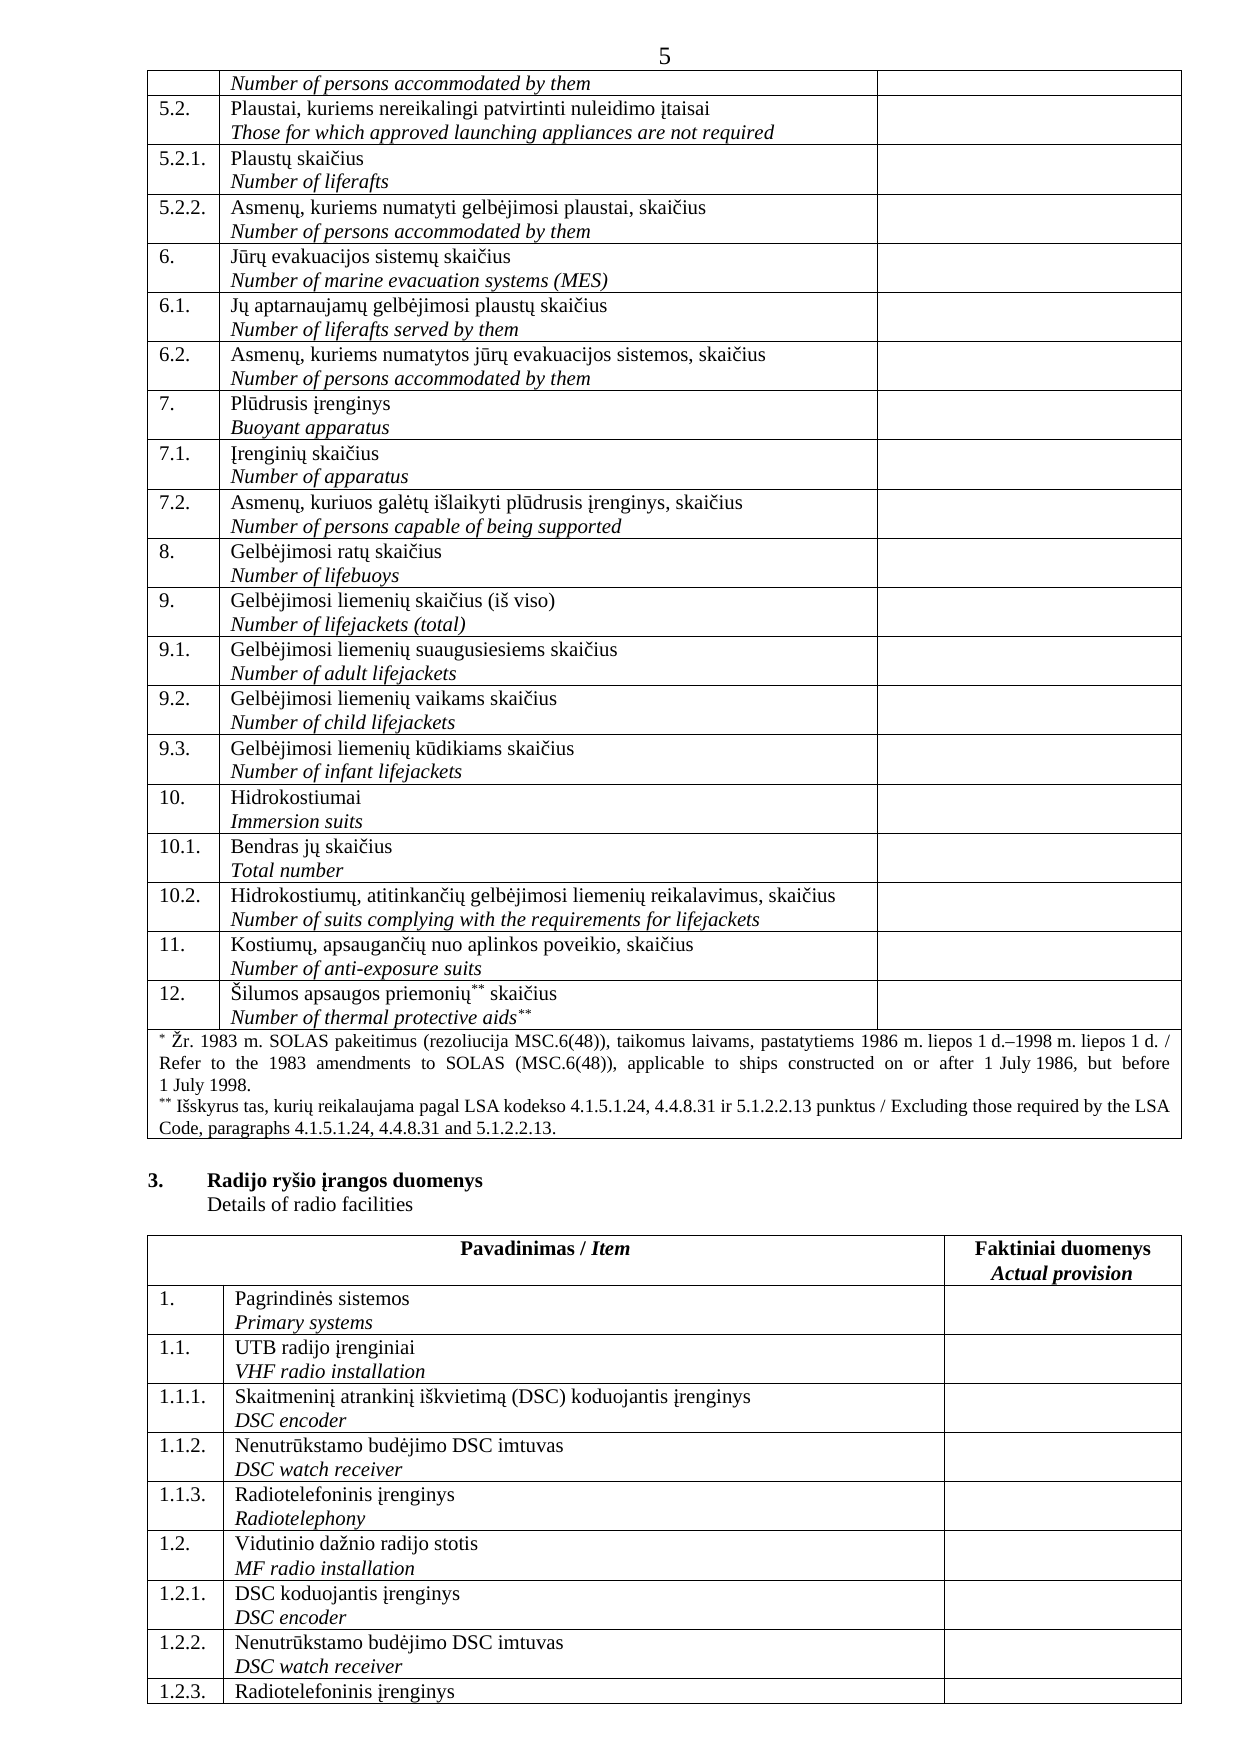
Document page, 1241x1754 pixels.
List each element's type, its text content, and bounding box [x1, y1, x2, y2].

table_cell Radiotelefoninis įrenginys Radiotelephony [224, 1482, 944, 1530]
table_cell 9.3. [148, 735, 219, 783]
table_cell Įrenginių skaičius Number of apparatus [220, 440, 877, 488]
table_cell Number of persons accommodated by them [220, 71, 877, 95]
table_cell Jūrų evakuacijos sistemų skaičius Number of marine evacuation systems (MES) [220, 244, 877, 292]
table_cell [878, 637, 1181, 685]
table_cell [945, 1679, 1181, 1703]
table_cell [945, 1433, 1181, 1481]
table_cell [878, 244, 1181, 292]
table_cell Bendras jų skaičius Total number [220, 834, 877, 882]
table_cell [878, 145, 1181, 193]
table_cell [878, 932, 1181, 980]
table_cell 1.2.1. [148, 1581, 223, 1629]
table_cell 6.1. [148, 293, 219, 341]
table_cell UTB radijo įrenginiai VHF radio installation [224, 1335, 944, 1383]
table_cell Vidutinio dažnio radijo stotis MF radio installation [224, 1531, 944, 1579]
table_cell [945, 1482, 1181, 1530]
table_cell Gelbėjimosi liemenių kūdikiams skaičius Number of infant lifejackets [220, 735, 877, 783]
table_cell 9. [148, 588, 219, 636]
table_cell Kostiumų, apsaugančių nuo aplinkos poveikio, skaičius Number of anti-exposure suits [220, 932, 877, 980]
table_cell Gelbėjimosi ratų skaičius Number of lifebuoys [220, 539, 877, 587]
table_cell [878, 195, 1181, 243]
table_cell [878, 588, 1181, 636]
table_cell 7.2. [148, 490, 219, 538]
table_cell 1.1.3. [148, 1482, 223, 1530]
table_cell [945, 1286, 1181, 1334]
table_cell Hidrokostiumų, atitinkančių gelbėjimosi liemenių reikalavimus, skaičius Number of suits complying with the requirements for lifejackets [220, 883, 877, 931]
table_cell Pagrindinės sistemos Primary systems [224, 1286, 944, 1334]
table_cell [878, 391, 1181, 439]
table_cell [878, 293, 1181, 341]
table_cell Hidrokostiumai Immersion suits [220, 785, 877, 833]
table_cell Plaustai, kuriems nereikalingi patvirtinti nuleidimo įtaisai Those for which approved launching appliances are not required [220, 96, 877, 144]
table_cell Nenutrūkstamo budėjimo DSC imtuvas DSC watch receiver [224, 1433, 944, 1481]
table_cell 1.1.2. [148, 1433, 223, 1481]
table_cell Skaitmeninį atrankinį iškvietimą (DSC) koduojantis įrenginys DSC encoder [224, 1384, 944, 1432]
table_cell Asmenų, kuriems numatyti gelbėjimosi plaustai, skaičius Number of persons accommodated by them [220, 195, 877, 243]
text 3. Radijo ryšio įrangos duomenys [148, 1168, 1181, 1192]
table_cell 9.2. [148, 686, 219, 734]
table_cell [945, 1630, 1181, 1678]
table_cell * Žr. 1983 m. SOLAS pakeitimus (rezoliucija MSC.6(48)), taikomus laivams, pastatytiems 1986 m. liepos 1 d.–1998 m. liepos 1 d. / Refer to the 1983 amendments to SOLAS (MSC.6(48)), applicable to ships constructed on or after 1 July 1986, but before 1 July 1998. ** Išskyrus tas, kurių reikalaujama pagal LSA kodekso 4.1.5.1.24, 4.4.8.31 ir 5.1.2.2.13 punktus / Excluding those required by the LSA Code, paragraphs 4.1.5.1.24, 4.4.8.31 and 5.1.2.2.13. [148, 1030, 1181, 1138]
table_cell [878, 981, 1181, 1029]
table_cell 1.1.1. [148, 1384, 223, 1432]
table_cell Nenutrūkstamo budėjimo DSC imtuvas DSC watch receiver [224, 1630, 944, 1678]
table_cell 1.2.2. [148, 1630, 223, 1678]
table_cell 5.2.1. [148, 145, 219, 193]
table_cell [878, 686, 1181, 734]
table_cell 5.2. [148, 96, 219, 144]
table_header Faktiniai duomenys Actual provision [945, 1236, 1181, 1284]
table_cell [945, 1384, 1181, 1432]
table_cell [878, 539, 1181, 587]
table_cell 10.1. [148, 834, 219, 882]
table_cell Gelbėjimosi liemenių skaičius (iš viso) Number of lifejackets (total) [220, 588, 877, 636]
table_cell [878, 342, 1181, 390]
table_cell [945, 1531, 1181, 1579]
table_cell 1.2. [148, 1531, 223, 1579]
table_cell 8. [148, 539, 219, 587]
table_cell [878, 735, 1181, 783]
table_cell 6. [148, 244, 219, 292]
table_cell 9.1. [148, 637, 219, 685]
table_cell [878, 785, 1181, 833]
table_header Pavadinimas / Item [148, 1236, 944, 1284]
table_cell 7. [148, 391, 219, 439]
table_cell Asmenų, kuriuos galėtų išlaikyti plūdrusis įrenginys, skaičius Number of persons capable of being supported [220, 490, 877, 538]
table_cell 10. [148, 785, 219, 833]
table_cell [945, 1581, 1181, 1629]
table_cell 7.1. [148, 440, 219, 488]
table_cell [878, 71, 1181, 95]
table_cell [878, 96, 1181, 144]
table_cell Radiotelefoninis įrenginys [224, 1679, 944, 1703]
table_cell [945, 1335, 1181, 1383]
table_cell [878, 883, 1181, 931]
table_cell Gelbėjimosi liemenių vaikams skaičius Number of child lifejackets [220, 686, 877, 734]
text Details of radio facilities [148, 1192, 1181, 1216]
table_cell 1.2.3. [148, 1679, 223, 1703]
table_cell Plaustų skaičius Number of liferafts [220, 145, 877, 193]
table_cell 1. [148, 1286, 223, 1334]
table_cell 11. [148, 932, 219, 980]
table_cell 1.1. [148, 1335, 223, 1383]
table_cell 10.2. [148, 883, 219, 931]
table_cell 5.2.2. [148, 195, 219, 243]
table_cell [878, 834, 1181, 882]
table_cell Gelbėjimosi liemenių suaugusiesiems skaičius Number of adult lifejackets [220, 637, 877, 685]
table_cell [878, 490, 1181, 538]
table_cell 6.2. [148, 342, 219, 390]
table_cell Jų aptarnaujamų gelbėjimosi plaustų skaičius Number of liferafts served by them [220, 293, 877, 341]
table_cell [148, 71, 219, 95]
table_cell Asmenų, kuriems numatytos jūrų evakuacijos sistemos, skaičius Number of persons accommodated by them [220, 342, 877, 390]
table_cell DSC koduojantis įrenginys DSC encoder [224, 1581, 944, 1629]
table_cell Plūdrusis įrenginys Buoyant apparatus [220, 391, 877, 439]
table_cell [878, 440, 1181, 488]
table_cell Šilumos apsaugos priemonių** skaičius Number of thermal protective aids** [220, 981, 877, 1029]
table_cell 12. [148, 981, 219, 1029]
